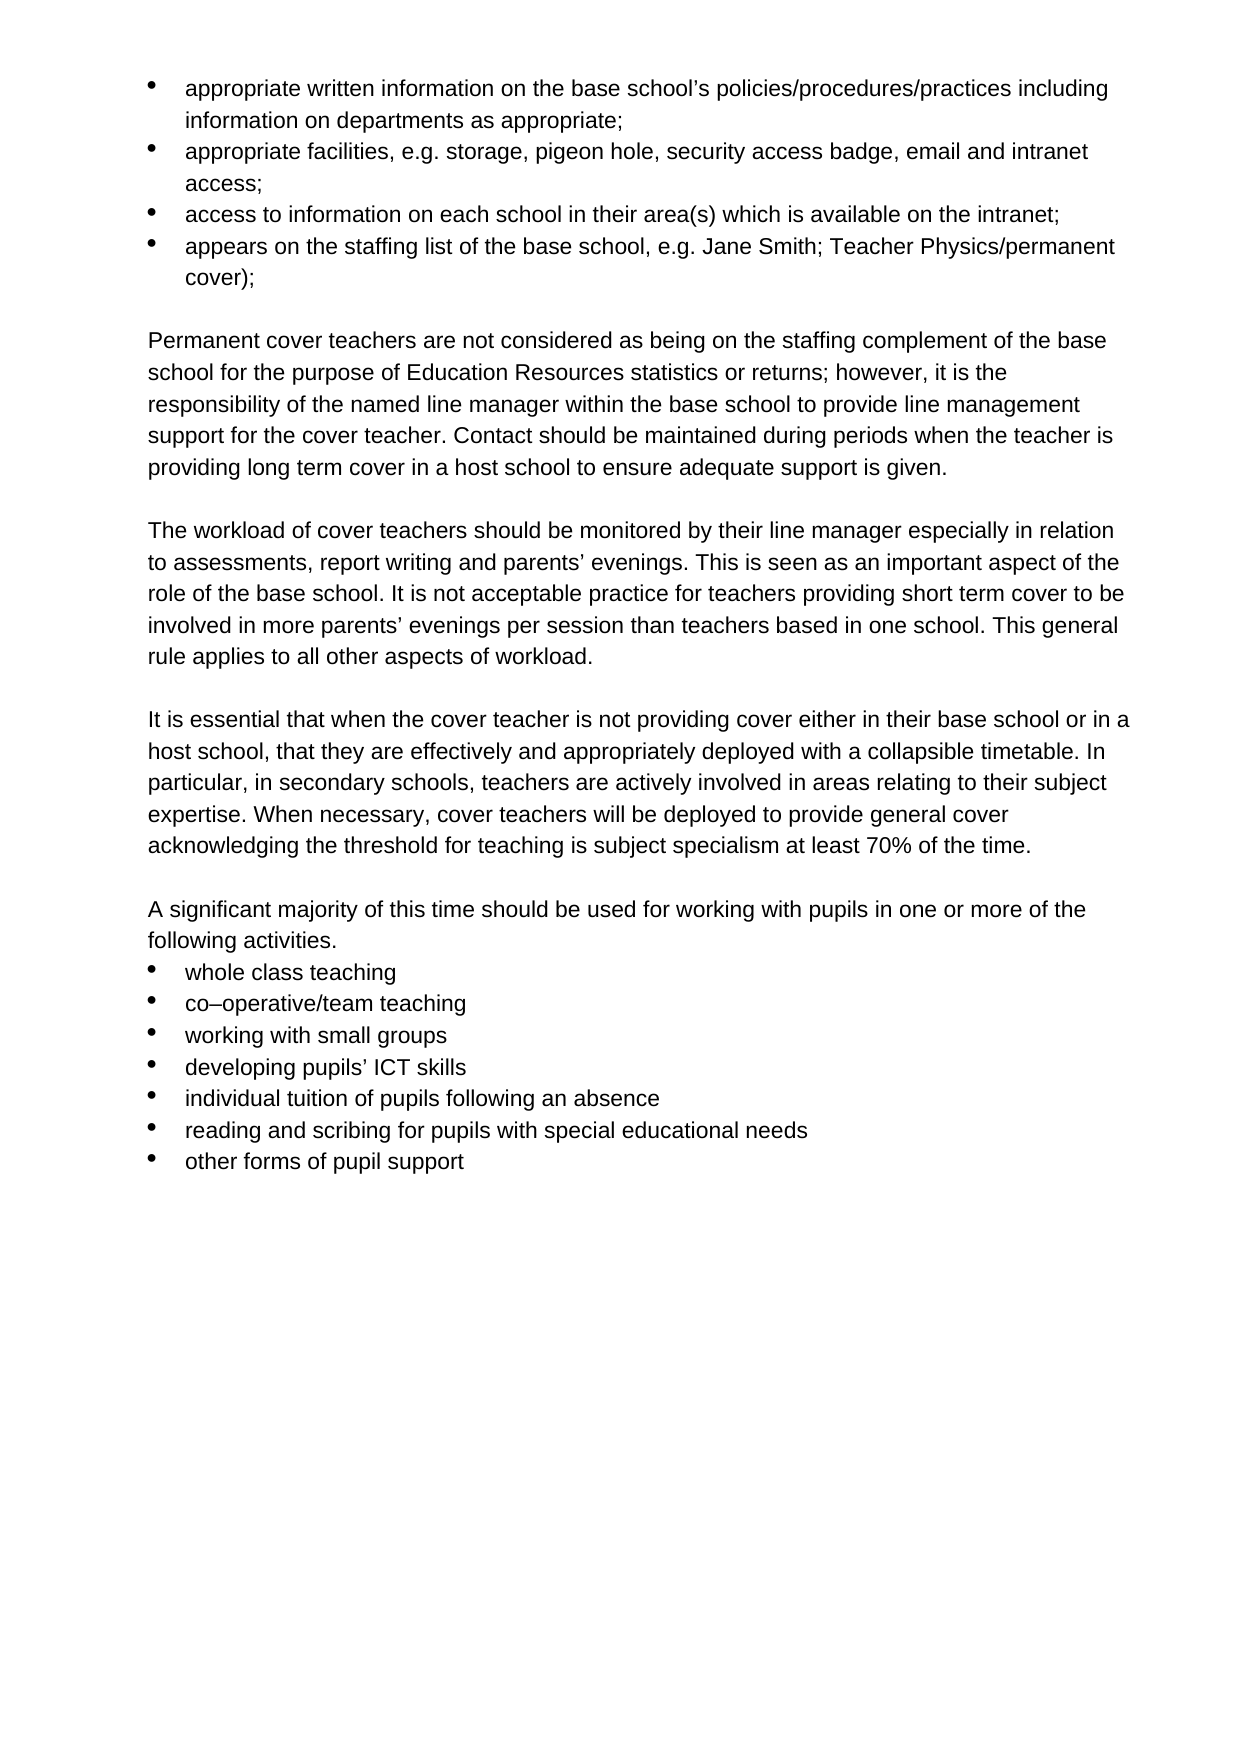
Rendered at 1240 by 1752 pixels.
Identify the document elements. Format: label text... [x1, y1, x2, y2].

text The workload of cover teachers should be monitored by their line manager especially in relation to assessments, report writing and parents’ evenings. This is seen as an important aspect of the role of the base school. It is not acceptable practice for teachers providing short term cover to be involved in more parents’ evenings per session than teachers based in one school. This general rule applies to all other aspects of workload. [148, 517, 1137, 669]
text Permanent cover teachers are not considered as being on the staffing complement of the base school for the purpose of Education Resources statistics or returns; however, it is the responsibility of the named line manager within the base school to provide line management support for the cover teacher. Contact should be maintained during periods when the teacher is providing long term cover in a host school to ensure adequate support is given. [148, 327, 1137, 480]
list individual tuition of pupils following an absence [148, 1085, 1137, 1111]
text It is essential that when the cover teacher is not providing cover either in their base school or in a host school, that they are effectively and appropriately deployed with a collapsible timetable. In particular, in secondary schools, teachers are actively involved in areas relating to their subject expertise. When necessary, cover teachers will be deployed to provide general cover acknowledging the threshold for teaching is subject specialism at least 70% of the time. [148, 706, 1137, 859]
list working with small groups [148, 1022, 1137, 1048]
list developing pupils’ ICT skills [148, 1053, 1137, 1080]
list co–operative/team teaching [148, 990, 1137, 1017]
text A significant majority of this time should be used for working with pupils in one or more of the following activities. [148, 896, 1137, 953]
list appropriate facilities, e.g. storage, pigeon hole, security access badge, email and intranet access; [148, 138, 1137, 196]
list appears on the staffing list of the base school, e.g. Jane Smith; Teacher Physics/permanent cover); [148, 233, 1137, 291]
list appropriate written information on the base school’s policies/procedures/practices including information on departments as appropriate; [148, 75, 1137, 133]
list whole class teaching [148, 959, 1137, 985]
list reading and scribing for pupils with special educational needs [148, 1117, 1137, 1143]
list other forms of pupil support [148, 1148, 1137, 1174]
list access to information on each school in their area(s) which is available on the intranet; [148, 201, 1137, 228]
